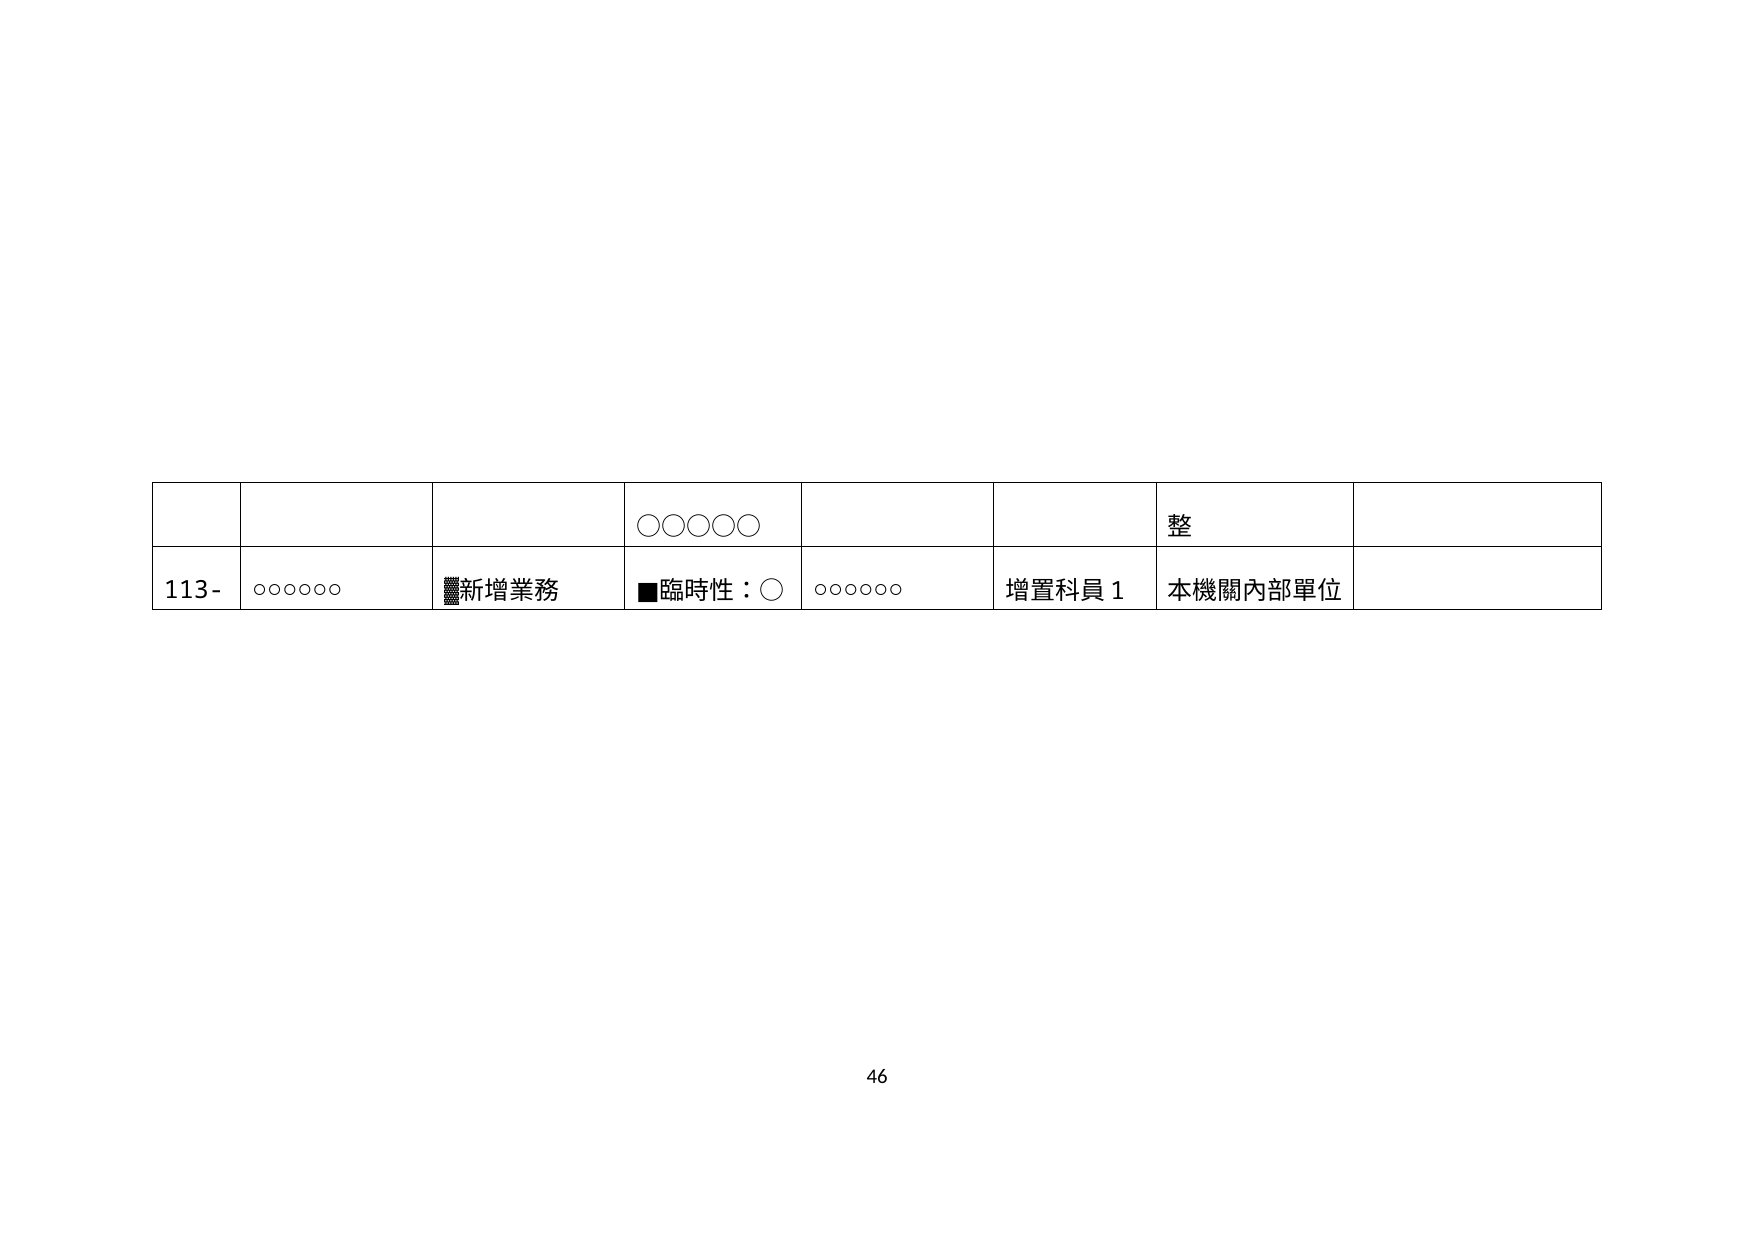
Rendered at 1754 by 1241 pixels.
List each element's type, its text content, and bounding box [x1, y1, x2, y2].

table_cell [994, 483, 1156, 546]
table_cell 113- [153, 547, 240, 609]
table_cell ○○○○○○ [241, 547, 432, 609]
table_cell ○○○○○ [625, 483, 801, 546]
table_cell ▓新增業務 [433, 547, 624, 609]
table_cell 本機關內部單位 [1157, 547, 1353, 609]
table_cell [433, 483, 624, 546]
table_cell ■臨時性：○ [625, 547, 801, 609]
table_cell 增置科員1 [994, 547, 1156, 609]
table_cell [241, 483, 432, 546]
table_cell [1354, 547, 1601, 609]
table_cell [1354, 483, 1601, 546]
table_cell 整 [1157, 483, 1353, 546]
table_cell ○○○○○○ [802, 547, 993, 609]
table_cell [802, 483, 993, 546]
table_cell [153, 483, 240, 546]
